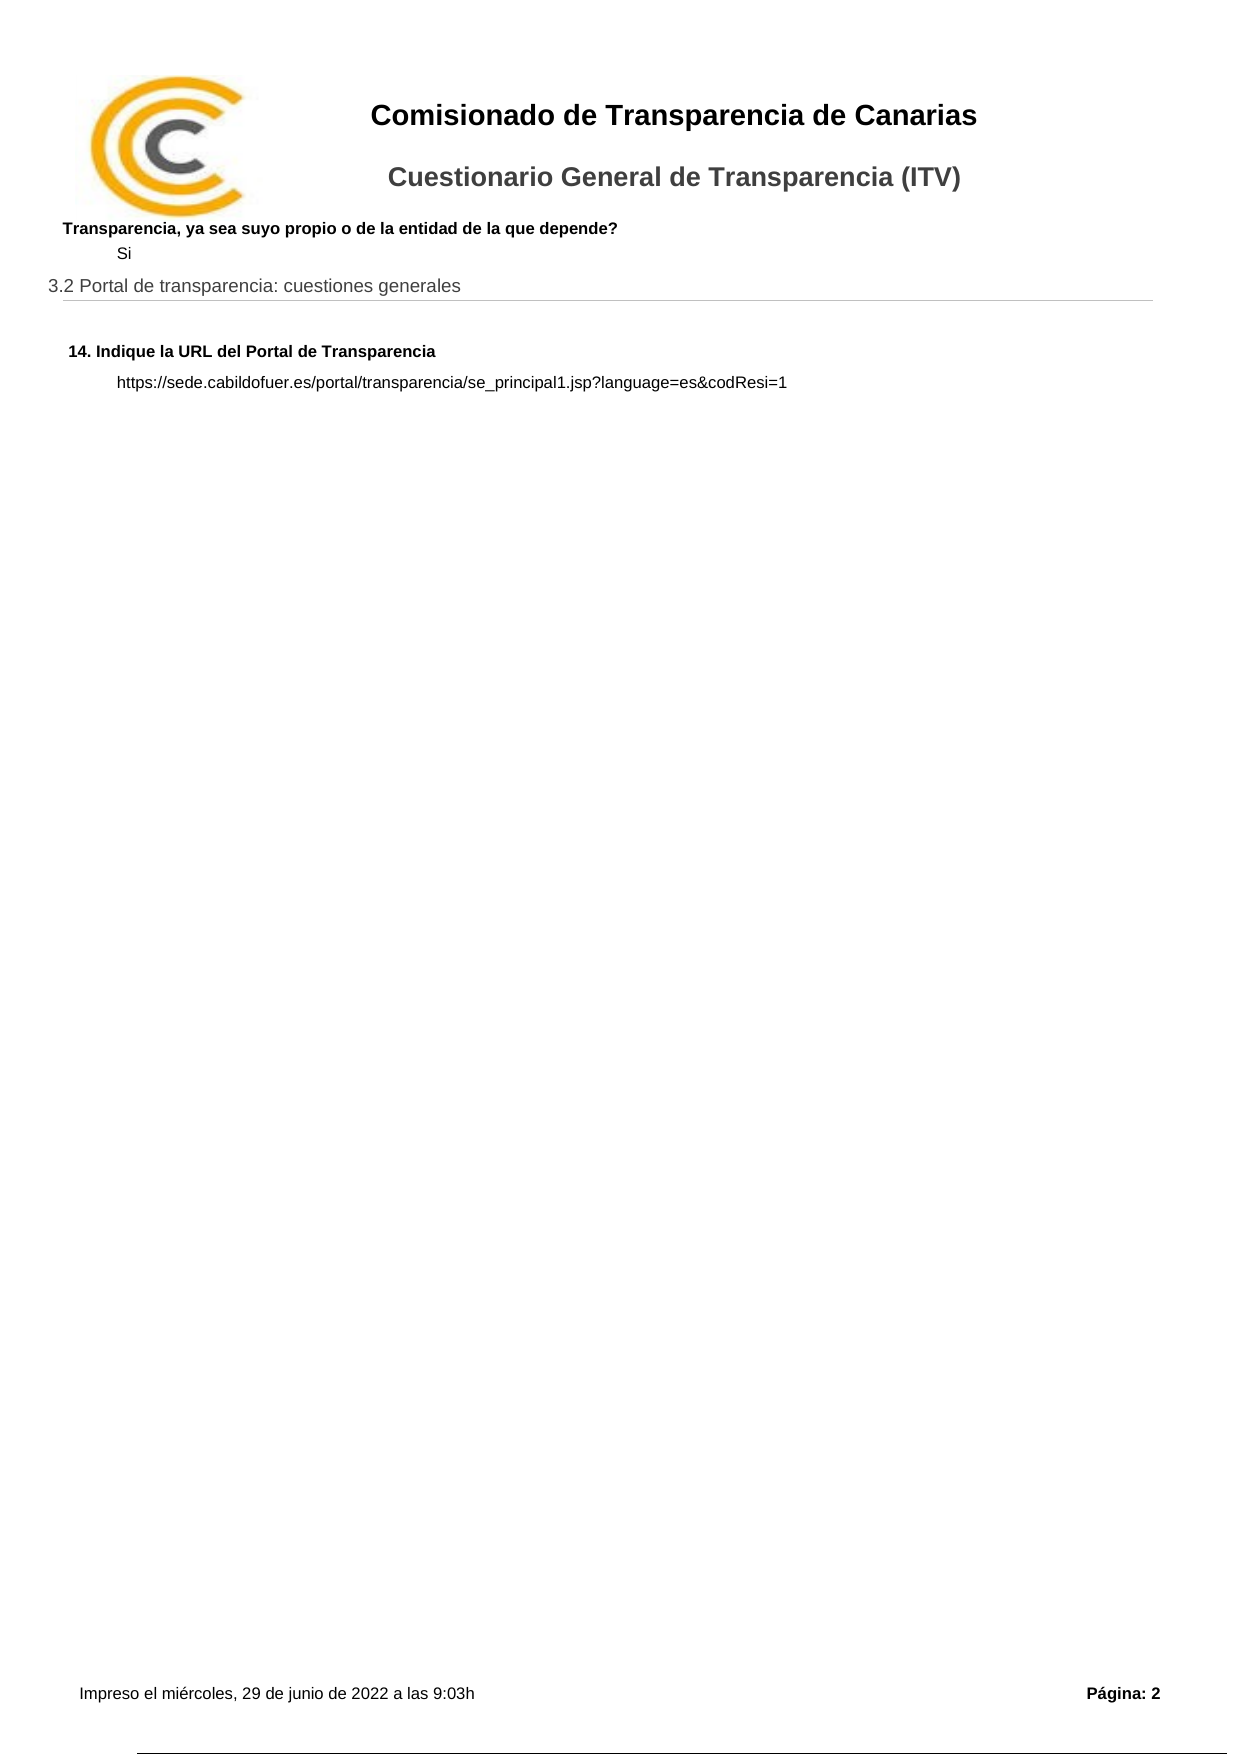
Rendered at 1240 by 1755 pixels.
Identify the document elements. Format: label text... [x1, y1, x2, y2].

list Indique la URL del Portal de Transparencia [68, 341, 1239, 361]
text https://sede.cabildofuer.es/portal/transparencia/se_principal1.jsp?language=es&codResi=1 [117, 373, 1239, 392]
text Si [117, 243, 1239, 263]
list Portal de transparencia: cuestiones generales [48, 275, 1239, 296]
text Transparencia, ya sea suyo propio o de la entidad de la que depende? [62, 221, 1115, 237]
